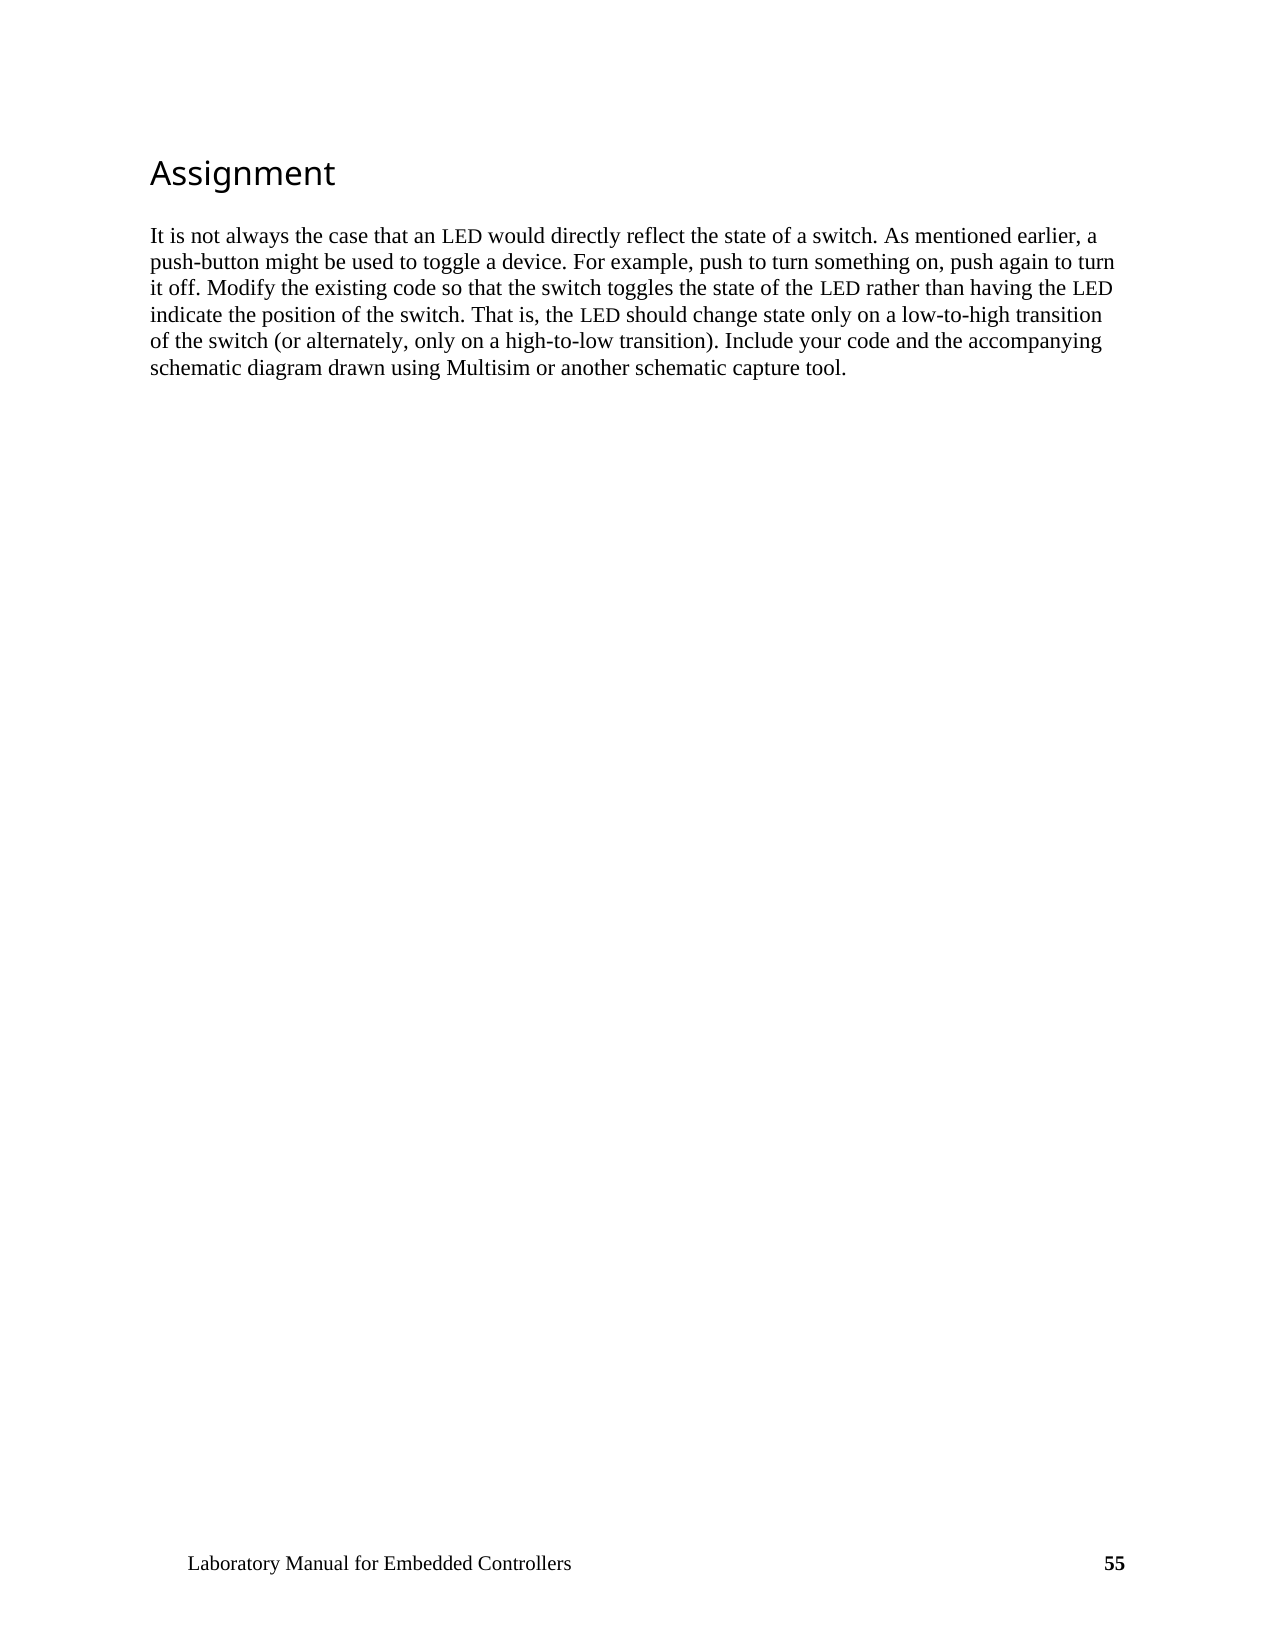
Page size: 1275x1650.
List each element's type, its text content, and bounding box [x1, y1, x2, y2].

text It is not always the case that an LED would directly reflect the state of a switch. As mentioned earlier, a push-button might be used to toggle a device. For example, push to turn something on, push again to turn it off. Modify the existing code so that the switch toggles the state of the LED rather than having the LED indicate the position of the switch. That is, the LED should change state only on a low-to-high transition of the switch (or alternately, only on a high-to-low transition). Include your code and the accompanying schematic diagram drawn using Multisim or another schematic capture tool. [150, 222, 1125, 380]
text Assignment [150, 150, 1125, 195]
